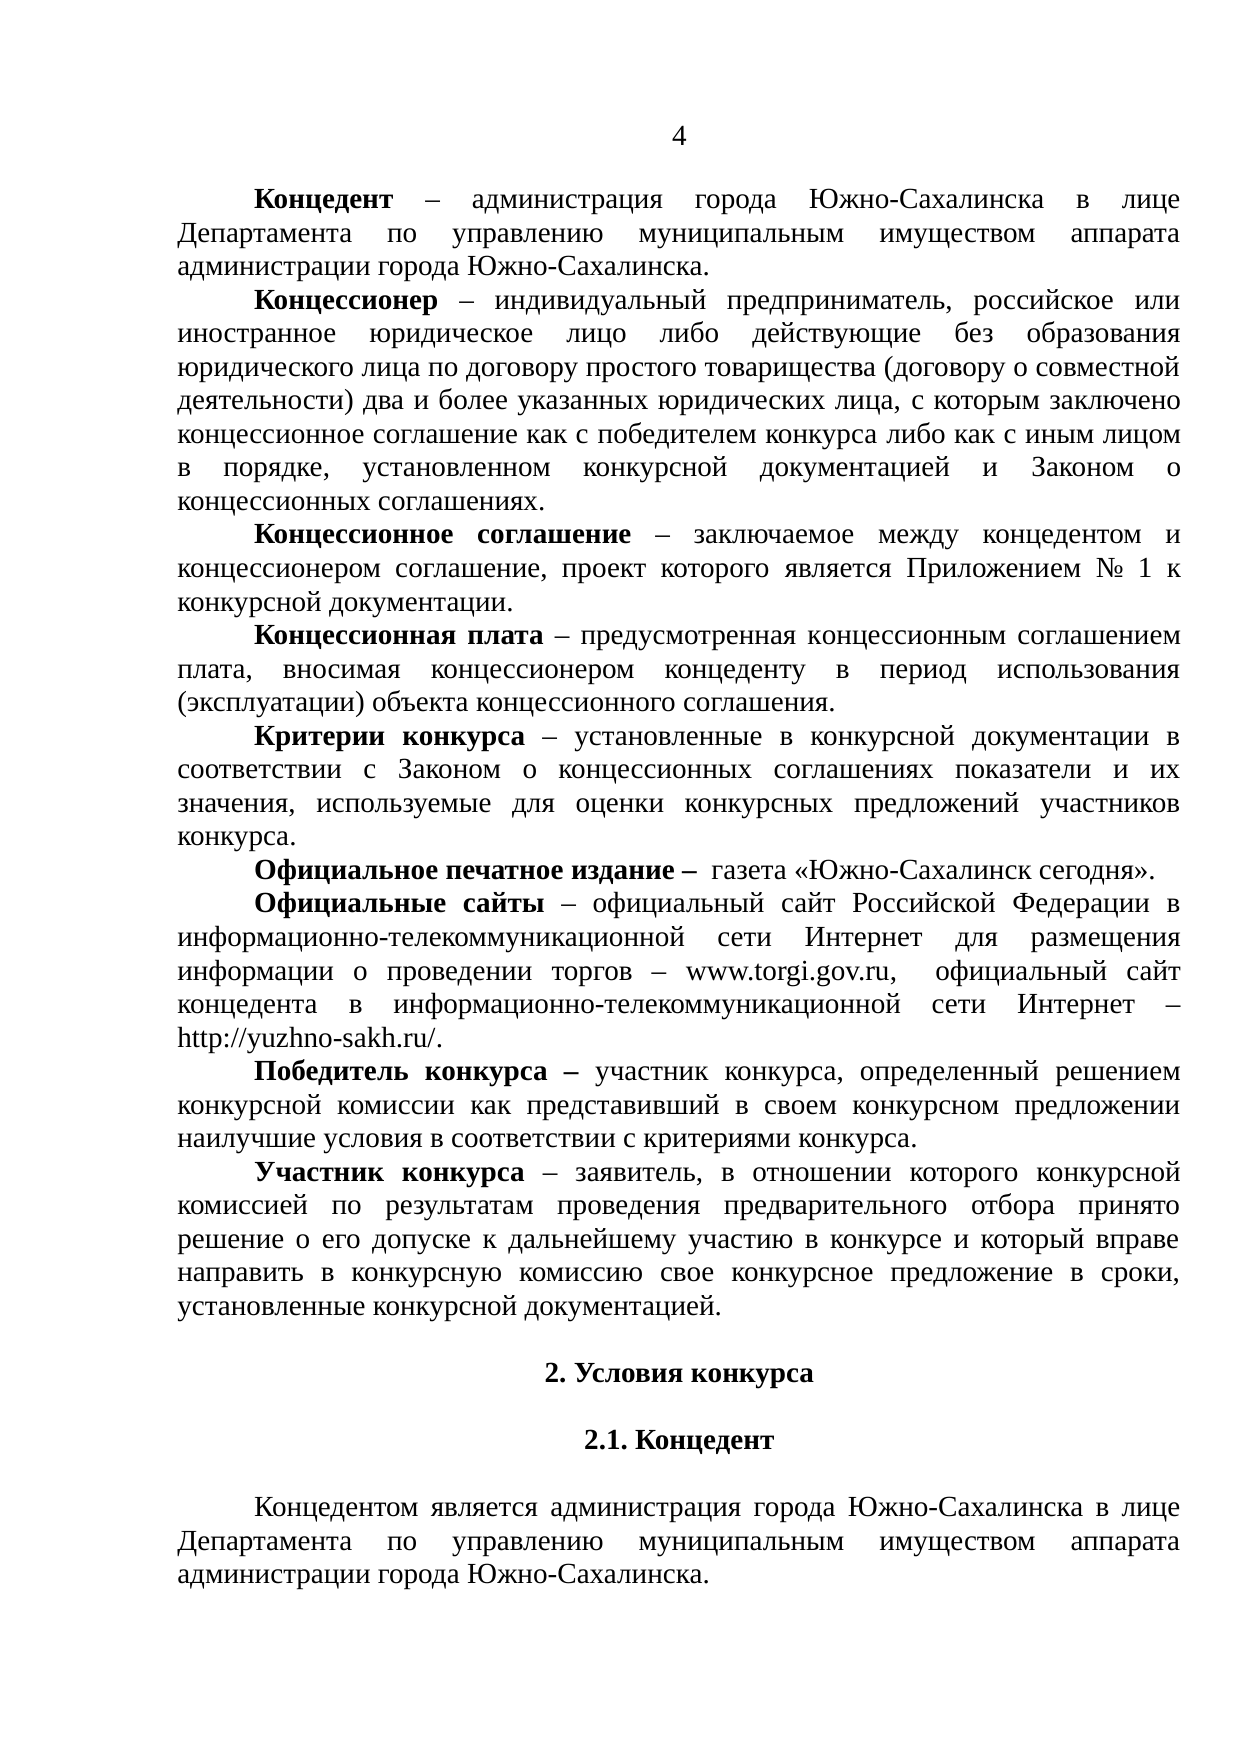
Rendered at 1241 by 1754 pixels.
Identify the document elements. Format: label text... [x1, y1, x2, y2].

text Официальные сайты – официальный сайт Российской Федерации в информационно-телекоммуникационной сети Интернет для размещения информации о проведении торгов – www.torgi.gov.ru, официальный сайт концедента в информационно-телекоммуникационной сети Интернет – http://yuzhno-sakh.ru/. [177, 886, 1181, 1053]
text Концессионная плата – предусмотренная концессионным соглашением плата, вносимая концессионером концеденту в период использования (эксплуатации) объекта концессионного соглашения. [177, 617, 1181, 718]
text Победитель конкурса – участник конкурса, определенный решением конкурсной комиссии как представивший в своем конкурсном предложении наилучшие условия в соответствии с критериями конкурса. [177, 1053, 1181, 1154]
text 2.1. Концедент [177, 1422, 1181, 1456]
text Критерии конкурса – установленные в конкурсной документации в соответствии с Законом о концессионных соглашениях показатели и их значения, используемые для оценки конкурсных предложений участников конкурса. [177, 718, 1181, 852]
text Концедент – администрация города Южно-Сахалинска в лице Департамента по управлению муниципальным имуществом аппарата администрации города Южно-Сахалинска. [177, 181, 1181, 282]
text 2. Условия конкурса [177, 1355, 1181, 1389]
text Участник конкурса – заявитель, в отношении которого конкурсной комиссией по результатам проведения предварительного отбора принято решение о его допуске к дальнейшему участию в конкурсе и который вправе направить в конкурсную комиссию свое конкурсное предложение в сроки, установленные конкурсной документацией. [177, 1154, 1181, 1322]
text Концессионер – индивидуальный предприниматель, российское или иностранное юридическое лицо либо действующие без образования юридического лица по договору простого товарищества (договору о совместной деятельности) два и более указанных юридических лица, с которым заключено концессионное соглашение как с победителем конкурса либо как с иным лицом в порядке, установленном конкурсной документацией и Законом о концессионных соглашениях. [177, 282, 1181, 517]
text Официальное печатное издание – газета «Южно-Сахалинск сегодня». [177, 852, 1181, 886]
text Концедентом является администрация города Южно-Сахалинска в лице Департамента по управлению муниципальным имуществом аппарата администрации города Южно-Сахалинска. [177, 1489, 1181, 1590]
text Концессионное соглашение – заключаемое между концедентом и концессионером соглашение, проект которого является Приложением № 1 к конкурсной документации. [177, 517, 1181, 617]
